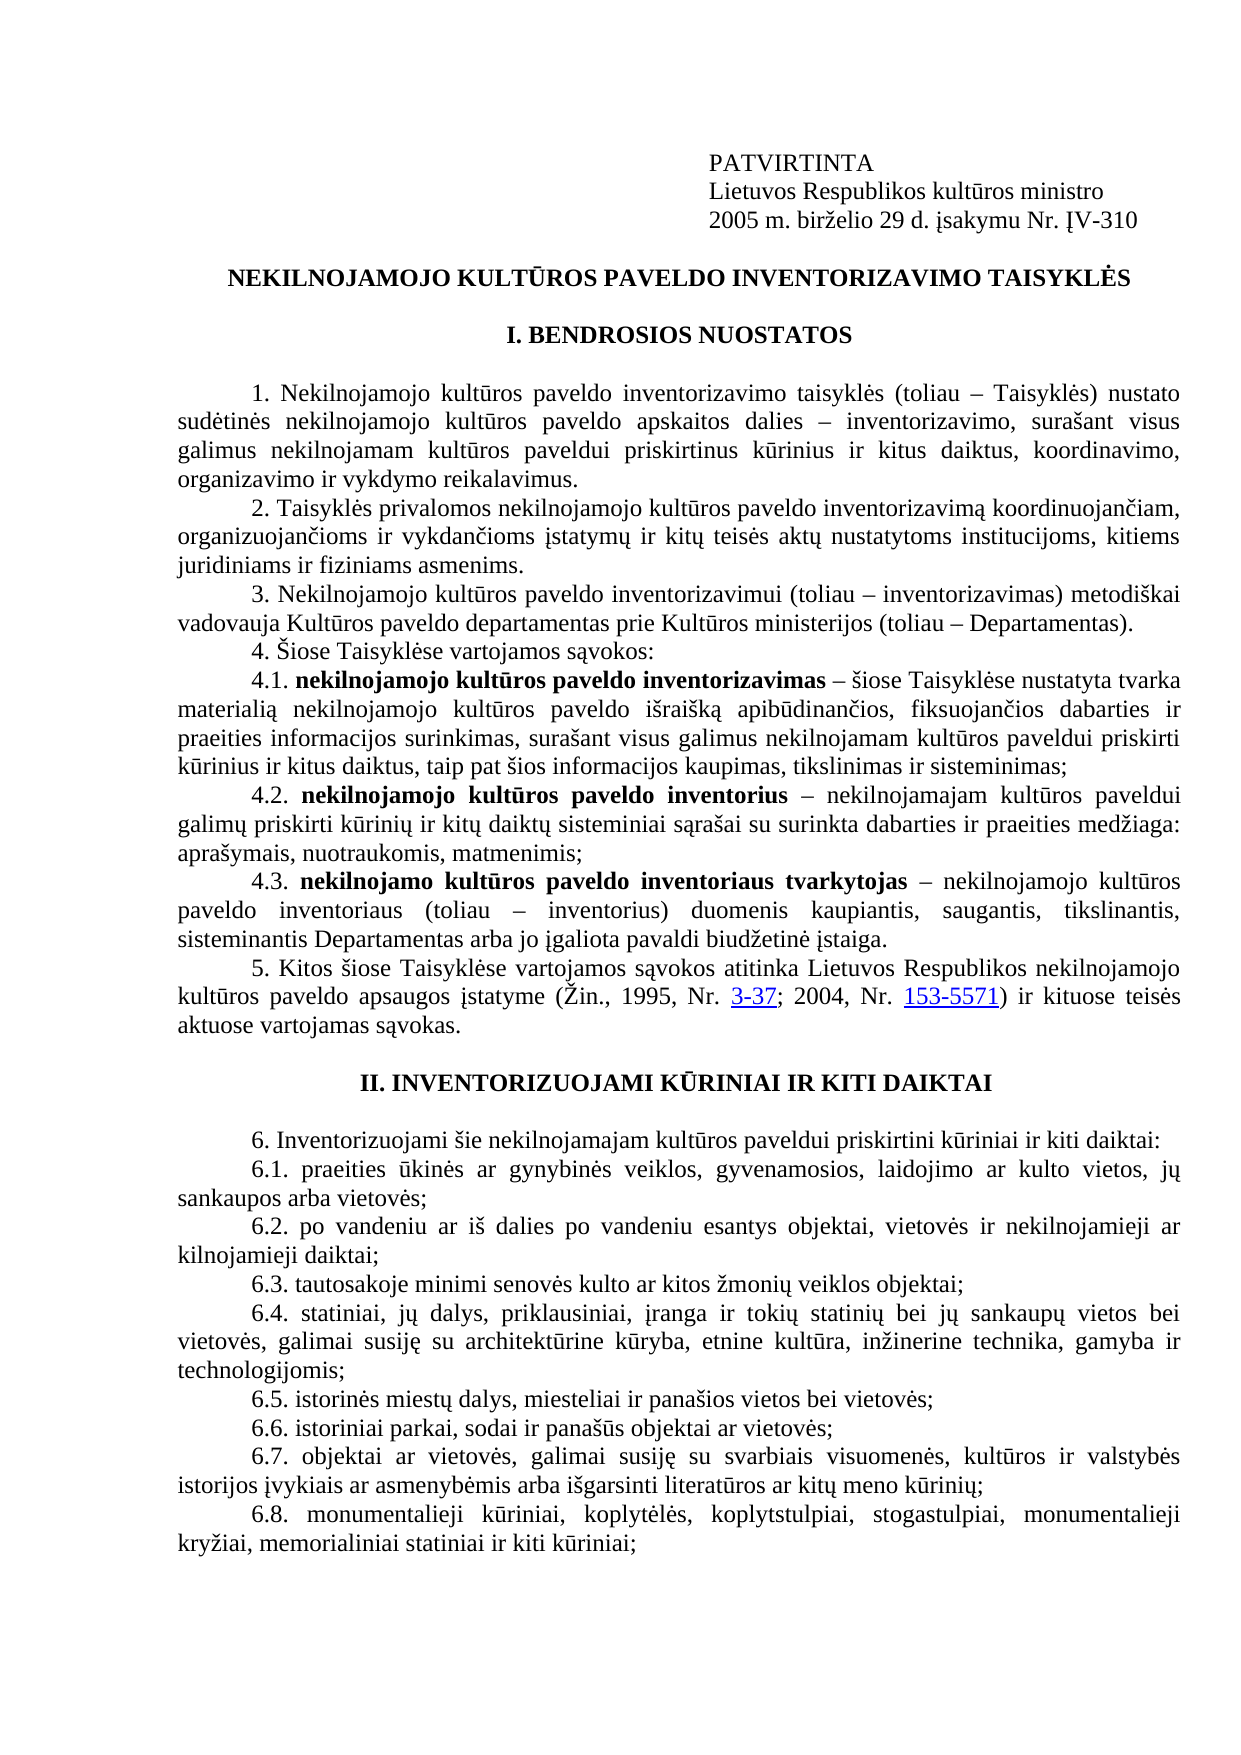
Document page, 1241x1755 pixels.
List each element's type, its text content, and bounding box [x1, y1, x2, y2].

text 4. Šiose Taisyklėse vartojamos sąvokos: [177, 636, 1181, 665]
text 6.4. statiniai, jų dalys, priklausiniai, įranga ir tokių statinių bei jų sankaupų vietos bei vietovės, galimai susiję su architektūrine kūryba, etnine kultūra, inžinerine technika, gamyba ir technologijomis; [177, 1298, 1181, 1384]
text 6.2. po vandeniu ar iš dalies po vandeniu esantys objektai, vietovės ir nekilnojamieji ar kilnojamieji daiktai; [177, 1211, 1181, 1269]
text I. BENDROSIOS NUOSTATOS [177, 320, 1181, 349]
text 6.3. tautosakoje minimi senovės kulto ar kitos žmonių veiklos objektai; [177, 1269, 1181, 1298]
text II. INVENTORIZUOJAMI KŪRINIAI IR KITI DAIKTAI [177, 1068, 1181, 1096]
text NEKILNOJAMOJO KULTŪROS PAVELDO INVENTORIZAVIMO TAISYKLĖS [177, 263, 1181, 291]
text 6.6. istoriniai parkai, sodai ir panašūs objektai ar vietovės; [177, 1413, 1181, 1441]
text PATVIRTINTA [177, 148, 1181, 176]
text 4.2. nekilnojamojo kultūros paveldo inventorius – nekilnojamajam kultūros paveldui galimų priskirti kūrinių ir kitų daiktų sisteminiai sąrašai su surinkta dabarties ir praeities medžiaga: aprašymais, nuotraukomis, matmenimis; [177, 780, 1181, 866]
text 2005 m. birželio 29 d. įsakymu Nr. ĮV-310 [177, 205, 1181, 234]
text 6.5. istorinės miestų dalys, miesteliai ir panašios vietos bei vietovės; [177, 1384, 1181, 1413]
text 6. Inventorizuojami šie nekilnojamajam kultūros paveldui priskirtini kūriniai ir kiti daiktai: [177, 1125, 1181, 1154]
text 2. Taisyklės privalomos nekilnojamojo kultūros paveldo inventorizavimą koordinuojančiam, organizuojančioms ir vykdančioms įstatymų ir kitų teisės aktų nustatytoms institucijoms, kitiems juridiniams ir fiziniams asmenims. [177, 493, 1181, 579]
text Lietuvos Respublikos kultūros ministro [177, 176, 1181, 205]
text 5. Kitos šiose Taisyklėse vartojamos sąvokos atitinka Lietuvos Respublikos nekilnojamojo kultūros paveldo apsaugos įstatyme (Žin., 1995, Nr. 3-37; 2004, Nr. 153-5571) ir kituose teisės aktuose vartojamas sąvokas. [177, 953, 1181, 1039]
text 1. Nekilnojamojo kultūros paveldo inventorizavimo taisyklės (toliau – Taisyklės) nustato sudėtinės nekilnojamojo kultūros paveldo apskaitos dalies – inventorizavimo, surašant visus galimus nekilnojamam kultūros paveldui priskirtinus kūrinius ir kitus daiktus, koordinavimo, organizavimo ir vykdymo reikalavimus. [177, 378, 1181, 493]
text 6.8. monumentalieji kūriniai, koplytėlės, koplytstulpiai, stogastulpiai, monumentalieji kryžiai, memorialiniai statiniai ir kiti kūriniai; [177, 1499, 1181, 1556]
text 6.1. praeities ūkinės ar gynybinės veiklos, gyvenamosios, laidojimo ar kulto vietos, jų sankaupos arba vietovės; [177, 1154, 1181, 1211]
text 4.1. nekilnojamojo kultūros paveldo inventorizavimas – šiose Taisyklėse nustatyta tvarka materialią nekilnojamojo kultūros paveldo išraišką apibūdinančios, fiksuojančios dabarties ir praeities informacijos surinkimas, surašant visus galimus nekilnojamam kultūros paveldui priskirti kūrinius ir kitus daiktus, taip pat šios informacijos kaupimas, tikslinimas ir sisteminimas; [177, 665, 1181, 780]
text 6.7. objektai ar vietovės, galimai susiję su svarbiais visuomenės, kultūros ir valstybės istorijos įvykiais ar asmenybėmis arba išgarsinti literatūros ar kitų meno kūrinių; [177, 1441, 1181, 1499]
text 4.3. nekilnojamo kultūros paveldo inventoriaus tvarkytojas – nekilnojamojo kultūros paveldo inventoriaus (toliau – inventorius) duomenis kaupiantis, saugantis, tikslinantis, sisteminantis Departamentas arba jo įgaliota pavaldi biudžetinė įstaiga. [177, 866, 1181, 953]
text 3. Nekilnojamojo kultūros paveldo inventorizavimui (toliau – inventorizavimas) metodiškai vadovauja Kultūros paveldo departamentas prie Kultūros ministerijos (toliau – Departamentas). [177, 579, 1181, 636]
